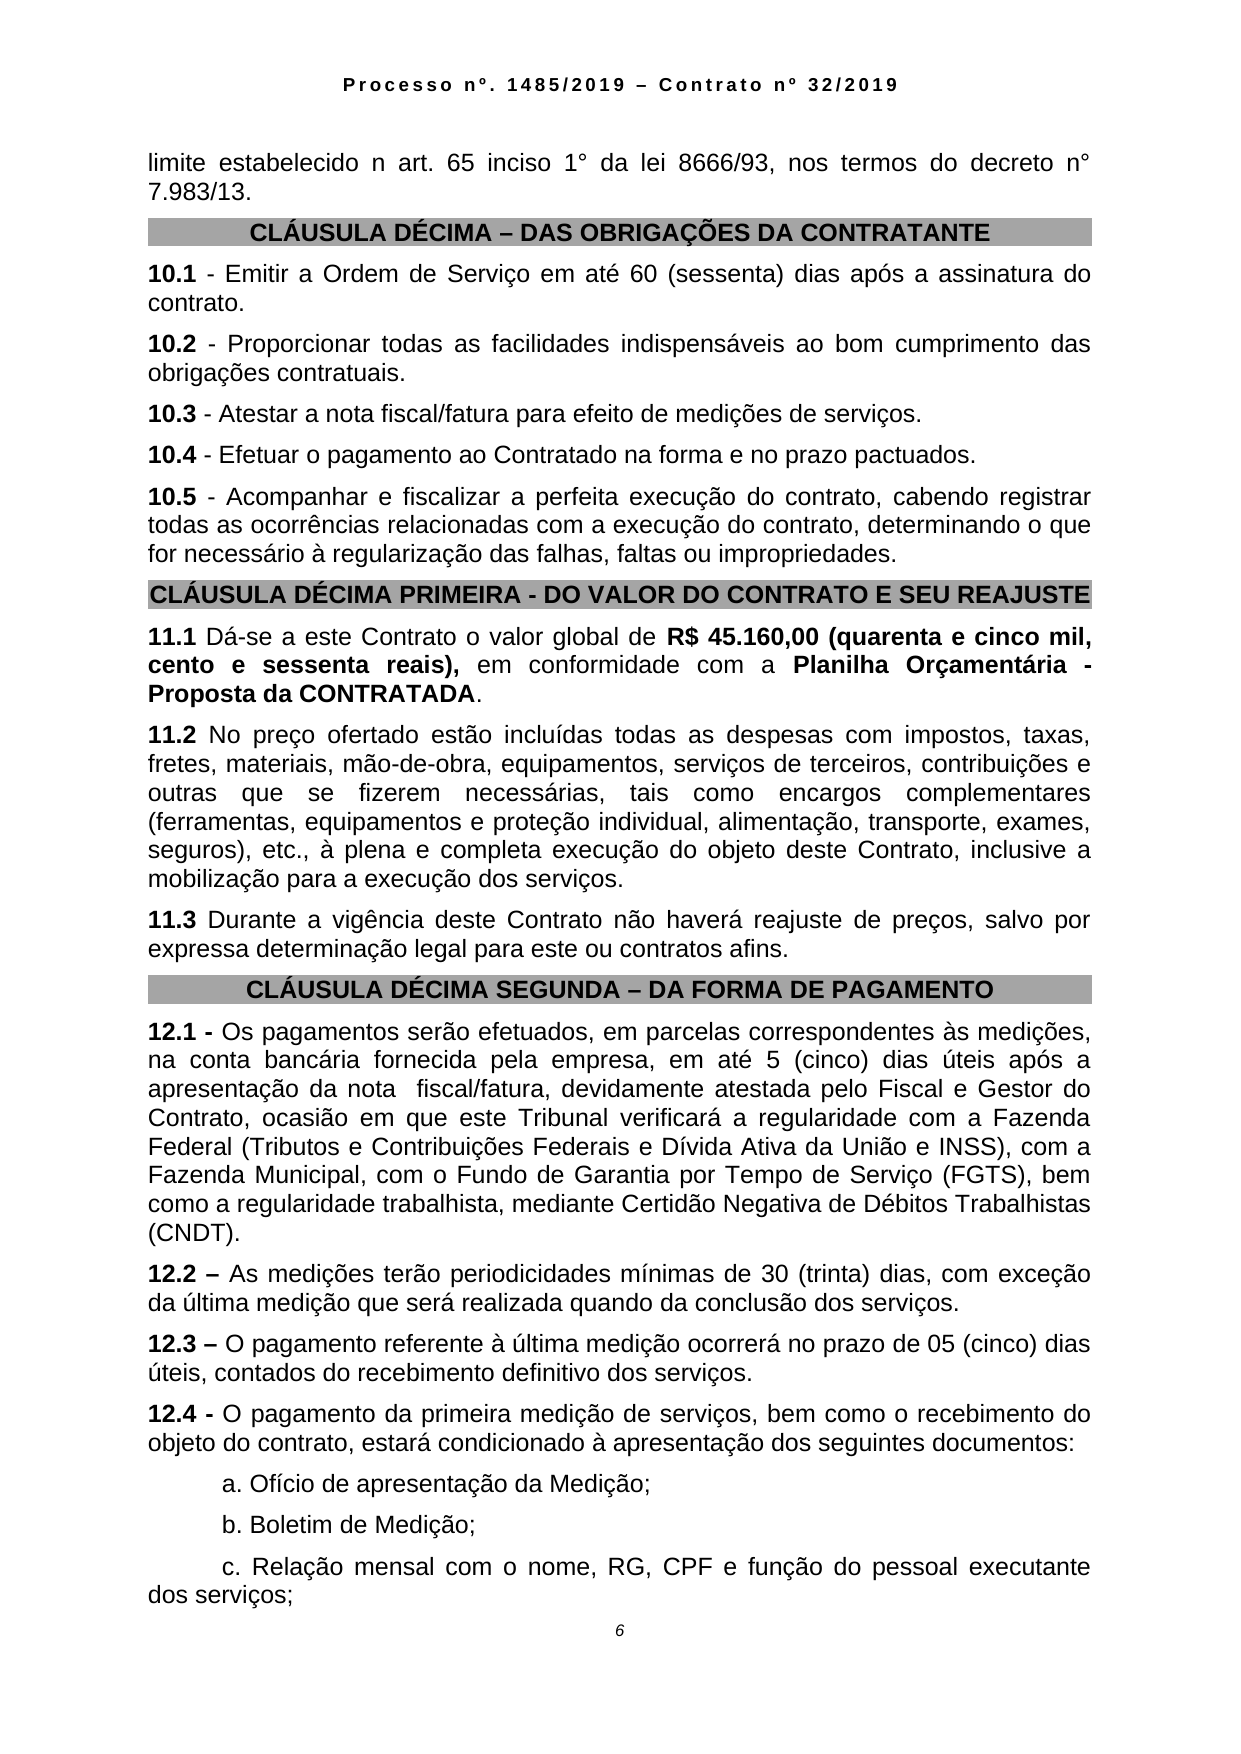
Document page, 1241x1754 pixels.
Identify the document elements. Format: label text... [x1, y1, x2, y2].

text 10.5 - Acompanhar e fiscalizar a perfeita execução do contrato, cabendo registrar todas as ocorrências relacionadas com a execução do contrato, determinando o que for necessário à regularização das falhas, faltas ou impropriedades. [148, 481, 1092, 568]
text 10.2 - Proporcionar todas as facilidades indispensáveis ao bom cumprimento das obrigações contratuais. [148, 329, 1092, 386]
text 12.4 - O pagamento da primeira medição de serviços, bem como o recebimento do objeto do contrato, estará condicionado à apresentação dos seguintes documentos: [148, 1399, 1092, 1456]
text CLÁUSULA DÉCIMA PRIMEIRA - DO VALOR DO CONTRATO E SEU REAJUSTE [148, 580, 1092, 609]
text 10.4 - Efetuar o pagamento ao Contratado na forma e no prazo pactuados. [148, 440, 1092, 469]
text CLÁUSULA DÉCIMA – DAS OBRIGAÇÕES DA CONTRATANTE [148, 218, 1092, 246]
text 12.1 - Os pagamentos serão efetuados, em parcelas correspondentes às medições, na conta bancária fornecida pela empresa, em até 5 (cinco) dias úteis após a apresentação da nota fiscal/fatura, devidamente atestada pelo Fiscal e Gestor do Contrato, ocasião em que este Tribunal verificará a regularidade com a Fazenda Federal (Tributos e Contribuições Federais e Dívida Ativa da União e INSS), com a Fazenda Municipal, com o Fundo de Garantia por Tempo de Serviço (FGTS), bem como a regularidade trabalhista, mediante Certidão Negativa de Débitos Trabalhistas (CNDT). [148, 1016, 1092, 1246]
text b. Boletim de Medição; [148, 1510, 1092, 1539]
text c. Relação mensal com o nome, RG, CPF e função do pessoal executante dos serviços; [148, 1551, 1092, 1609]
text 12.2 – As medições terão periodicidades mínimas de 30 (trinta) dias, com exceção da última medição que será realizada quando da conclusão dos serviços. [148, 1259, 1092, 1316]
text 11.2 No preço ofertado estão incluídas todas as despesas com impostos, taxas, fretes, materiais, mão-de-obra, equipamentos, serviços de terceiros, contribuições e outras que se fizerem necessárias, tais como encargos complementares (ferramentas, equipamentos e proteção individual, alimentação, transporte, exames, seguros), etc., à plena e completa execução do objeto deste Contrato, inclusive a mobilização para a execução dos serviços. [148, 720, 1092, 893]
text 11.1 Dá-se a este Contrato o valor global de R$ 45.160,00 (quarenta e cinco mil, cento e sessenta reais), em conformidade com a Planilha Orçamentária - Proposta da CONTRATADA. [148, 621, 1092, 708]
text 11.3 Durante a vigência deste Contrato não haverá reajuste de preços, salvo por expressa determinação legal para este ou contratos afins. [148, 905, 1092, 963]
text 10.3 - Atestar a nota fiscal/fatura para efeito de medições de serviços. [148, 399, 1092, 428]
text 12.3 – O pagamento referente à última medição ocorrerá no prazo de 05 (cinco) dias úteis, contados do recebimento definitivo dos serviços. [148, 1329, 1092, 1386]
text CLÁUSULA DÉCIMA SEGUNDA – DA FORMA DE PAGAMENTO [148, 975, 1092, 1004]
text limite estabelecido n art. 65 inciso 1° da lei 8666/93, nos termos do decreto n° 7.983/13. [148, 148, 1092, 205]
text 10.1 - Emitir a Ordem de Serviço em até 60 (sessenta) dias após a assinatura do contrato. [148, 259, 1092, 316]
text a. Ofício de apresentação da Medição; [148, 1469, 1092, 1498]
